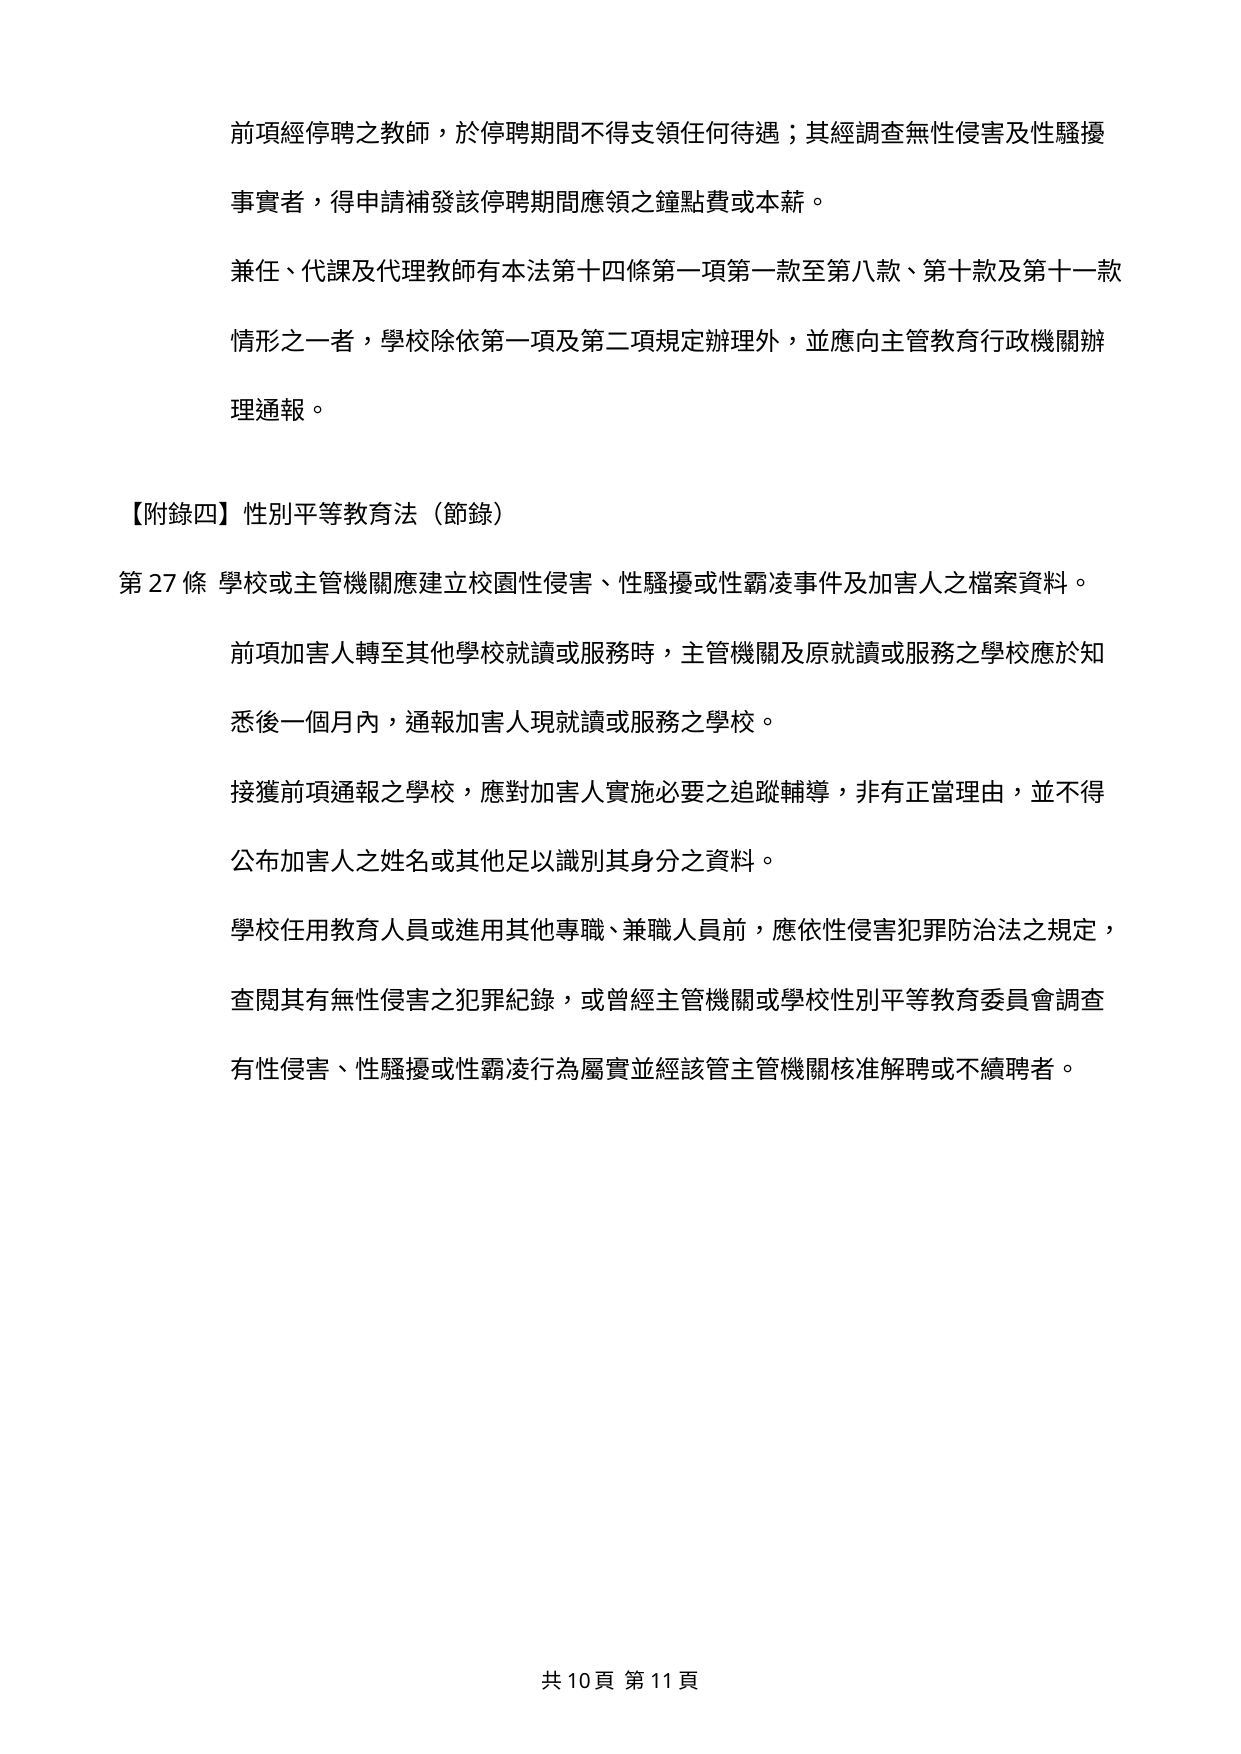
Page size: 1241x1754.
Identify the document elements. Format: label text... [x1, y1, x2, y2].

text 接獲前項通報之學校，應對加害人實施必要之追蹤輔導，非有正當理由，並不得公布加害人之姓名或其他足以識別其身分之資料。 [231, 756, 1122, 894]
text 前項經停聘之教師，於停聘期間不得支領任何待遇；其經調查無性侵害及性騷擾事實者，得申請補發該停聘期間應領之鐘點費或本薪。 [231, 96, 1122, 235]
text 兼任、代課及代理教師有本法第十四條第一項第一款至第八款、第十款及第十一款情形之一者，學校除依第一項及第二項規定辦理外，並應向主管教育行政機關辦理通報。 [231, 235, 1122, 443]
text 學校任用教育人員或進用其他專職、兼職人員前，應依性侵害犯罪防治法之規定，查閱其有無性侵害之犯罪紀錄，或曾經主管機關或學校性別平等教育委員會調查有性侵害、性騷擾或性霸凌行為屬實並經該管主管機關核准解聘或不續聘者。 [231, 894, 1122, 1102]
text 第27條 學校或主管機關應建立校園性侵害、性騷擾或性霸凌事件及加害人之檔案資料。 [118, 547, 1122, 617]
text 前項加害人轉至其他學校就讀或服務時，主管機關及原就讀或服務之學校應於知悉後一個月內，通報加害人現就讀或服務之學校。 [231, 617, 1122, 756]
text 【附錄四】性別平等教育法（節錄） [118, 478, 1122, 547]
